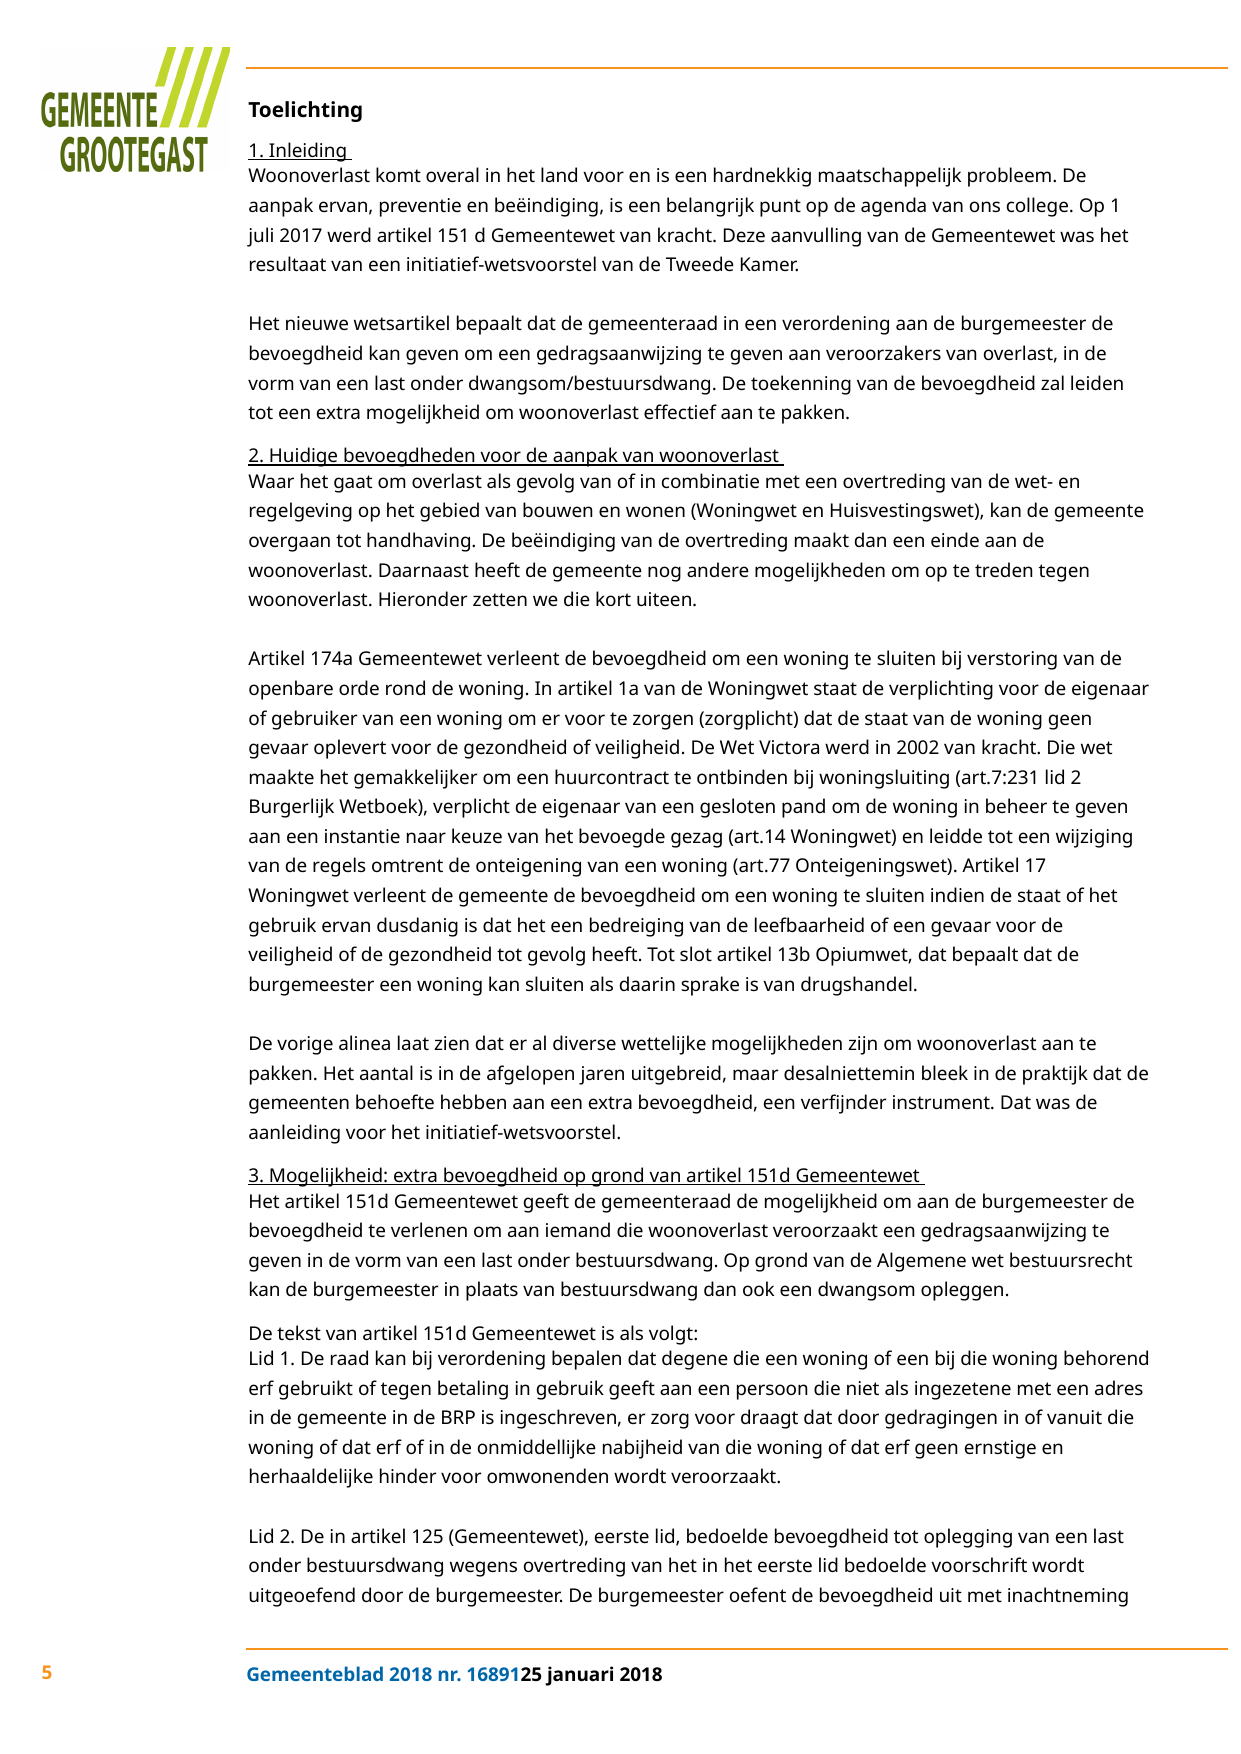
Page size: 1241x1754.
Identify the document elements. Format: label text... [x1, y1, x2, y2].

text Toelichting [248, 95, 1152, 123]
text Woonoverlast komt overal in het land voor en is een hardnekkig maatschappelijk probleem. De aanpak ervan, preventie en beëindiging, is een belangrijk punt op de agenda van ons college. Op 1 juli 2017 werd artikel 151 d Gemeentewet van kracht. Deze aanvulling van de Gemeentewet was het resultaat van een initiatief-wetsvoorstel van de Tweede Kamer. [248, 163, 1152, 277]
text Het nieuwe wetsartikel bepaalt dat de gemeenteraad in een verordening aan de burgemeester de bevoegdheid kan geven om een gedragsaanwijzing te geven aan veroorzakers van overlast, in de vorm van een last onder dwangsom/bestuursdwang. De toekenning van de bevoegdheid zal leiden tot een extra mogelijkheid om woonoverlast effectief aan te pakken. [248, 311, 1152, 425]
text De vorige alinea laat zien dat er al diverse wettelijke mogelijkheden zijn om woonoverlast aan te pakken. Het aantal is in de afgelopen jaren uitgebreid, maar desalniettemin bleek in de praktijk dat de gemeenten behoefte hebben aan een extra bevoegdheid, een verfijnder instrument. Dat was de aanleiding voor het initiatief-wetsvoorstel. [248, 1030, 1152, 1145]
text 1. Inleiding [248, 137, 1152, 163]
text Artikel 174a Gemeentewet verleent de bevoegdheid om een woning te sluiten bij verstoring van de openbare orde rond de woning. In artikel 1a van de Woningwet staat de verplichting voor de eigenaar of gebruiker van een woning om er voor te zorgen (zorgplicht) dat de staat van de woning geen gevaar oplevert voor de gezondheid of veiligheid. De Wet Victora werd in 2002 van kracht. Die wet maakte het gemakkelijker om een huurcontract te ontbinden bij woningsluiting (art.7:231 lid 2 Burgerlijk Wetboek), verplicht de eigenaar van een gesloten pand om de woning in beheer te geven aan een instantie naar keuze van het bevoegde gezag (art.14 Woningwet) en leidde tot een wijziging van de regels omtrent de onteigening van een woning (art.77 Onteigeningswet). Artikel 17 Woningwet verleent de gemeente de bevoegdheid om een woning te sluiten indien de staat of het gebruik ervan dusdanig is dat het een bedreiging van de leefbaarheid of een gevaar voor de veiligheid of de gezondheid tot gevolg heeft. Tot slot artikel 13b Opiumwet, dat bepaalt dat de burgemeester een woning kan sluiten als daarin sprake is van drugshandel. [248, 646, 1152, 997]
text Lid 1. De raad kan bij verordening bepalen dat degene die een woning of een bij die woning behorend erf gebruikt of tegen betaling in gebruik geeft aan een persoon die niet als ingezetene met een adres in de gemeente in de BRP is ingeschreven, er zorg voor draagt dat door gedragingen in of vanuit die woning of dat erf of in de onmiddellijke nabijheid van die woning of dat erf geen ernstige en herhaaldelijke hinder voor omwonenden wordt veroorzaakt. [248, 1345, 1152, 1489]
text Lid 2. De in artikel 125 (Gemeentewet), eerste lid, bedoelde bevoegdheid tot oplegging van een last onder bestuursdwang wegens overtreding van het in het eerste lid bedoelde voorschrift wordt uitgeoefend door de burgemeester. De burgemeester oefent de bevoegdheid uit met inachtneming [248, 1523, 1152, 1608]
text 2. Huidige bevoegdheden voor de aanpak van woonoverlast [248, 442, 1152, 468]
picture [41, 47, 231, 172]
text Het artikel 151d Gemeentewet geeft de gemeenteraad de mogelijkheid om aan de burgemeester de bevoegdheid te verlenen om aan iemand die woonoverlast veroorzaakt een gedragsaanwijzing te geven in de vorm van een last onder bestuursdwang. Op grond van de Algemene wet bestuursrecht kan de burgemeester in plaats van bestuursdwang dan ook een dwangsom opleggen. [248, 1188, 1152, 1302]
text Waar het gaat om overlast als gevolg van of in combinatie met een overtreding van de wet- en regelgeving op het gebied van bouwen en wonen (Woningwet en Huisvestingswet), kan de gemeente overgaan tot handhaving. De beëindiging van de overtreding maakt dan een einde aan de woonoverlast. Daarnaast heeft de gemeente nog andere mogelijkheden om op te treden tegen woonoverlast. Hieronder zetten we die kort uiteen. [248, 468, 1152, 612]
text De tekst van artikel 151d Gemeentewet is als volgt: [248, 1320, 1152, 1345]
text 3. Mogelijkheid: extra bevoegdheid op grond van artikel 151d Gemeentewet [248, 1162, 1152, 1188]
